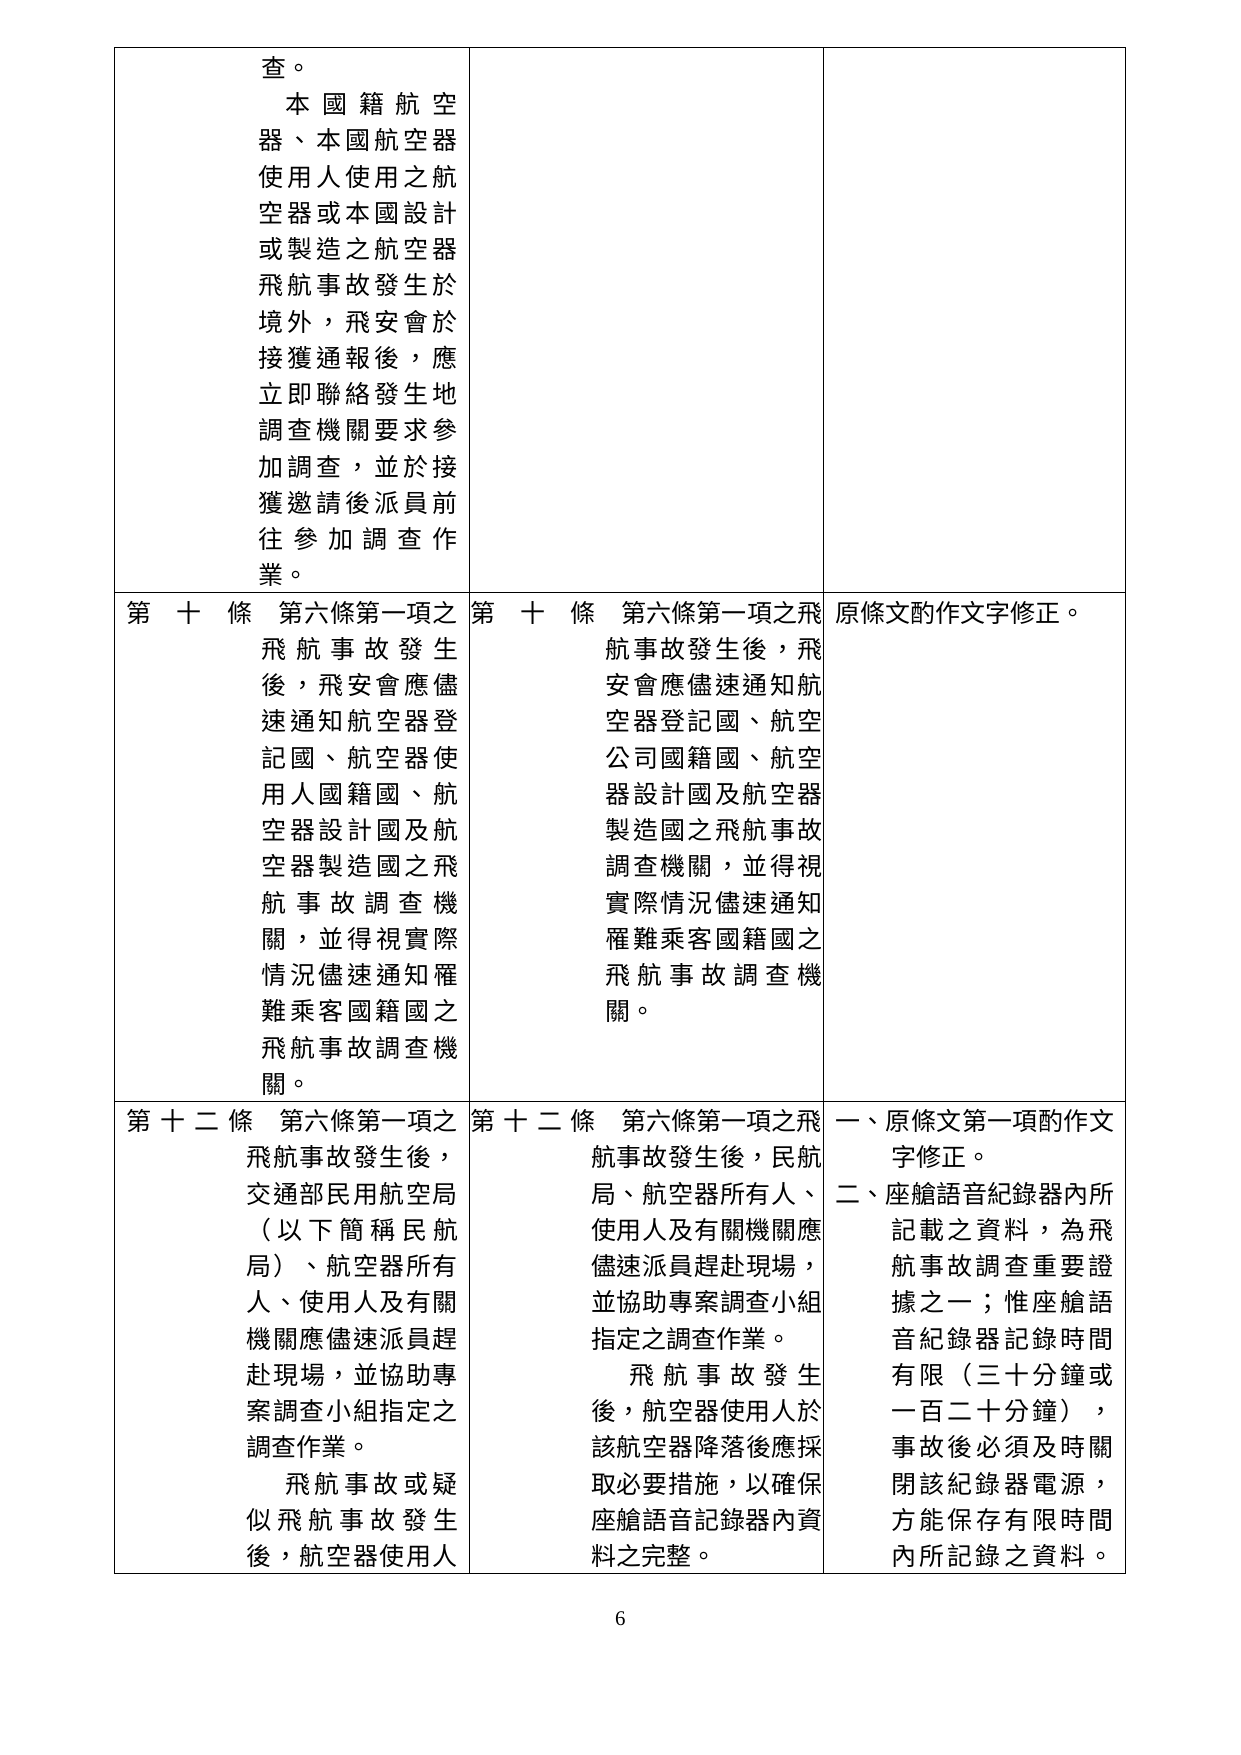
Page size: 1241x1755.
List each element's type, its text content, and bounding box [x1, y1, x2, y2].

table_cell 第十二條 第六條第一項之飛航事故發生後，民航局、航空器所有人、使用人及有關機關應儘速派員趕赴現場，並協助專案調查小組指定之調查作業。 飛航事故發生後，航空器使用人於該航空器降落後應採取必要措施，以確保座艙語音記錄器內資料之完整。 [470, 1102, 823, 1573]
table_cell 查。 本國籍航空器、本國航空器使用人使用之航空器或本國設計或製造之航空器飛航事故發生於境外，飛安會於接獲通報後，應立即聯絡發生地調查機關要求參加調查，並於接獲邀請後派員前往參加調查作業。 [115, 48, 469, 592]
table_cell 原條文酌作文字修正。 [824, 593, 1125, 1101]
table_cell [470, 48, 823, 592]
table_cell 第十二條 第六條第一項之飛航事故發生後，交通部民用航空局（以下簡稱民航局）、航空器所有人、使用人及有關機關應儘速派員趕赴現場，並協助專案調查小組指定之調查作業。 飛航事故或疑似飛航事故發生後，航空器使用人 [115, 1102, 469, 1573]
table_cell 第十條 第六條第一項之飛航事故發生後，飛安會應儘速通知航空器登記國、航空器使用人國籍國、航空器設計國及航空器製造國之飛航事故調查機關，並得視實際情況儘速通知罹難乘客國籍國之飛航事故調查機關。 [115, 593, 469, 1101]
table_cell 第十條 第六條第一項之飛航事故發生後，飛安會應儘速通知航空器登記國、航空公司國籍國、航空器設計國及航空器製造國之飛航事故調查機關，並得視實際情況儘速通知罹難乘客國籍國之飛航事故調查機關。 [470, 593, 823, 1101]
table_cell 一、原條文第一項酌作文字修正。 二、座艙語音紀錄器內所記載之資料，為飛航事故調查重要證據之一；惟座艙語音紀錄器記錄時間有限（三十分鐘或一百二十分鐘），事故後必須及時關閉該紀錄器電源，方能保存有限時間內所記錄之資料。 [824, 1102, 1125, 1573]
table_cell [824, 48, 1125, 592]
